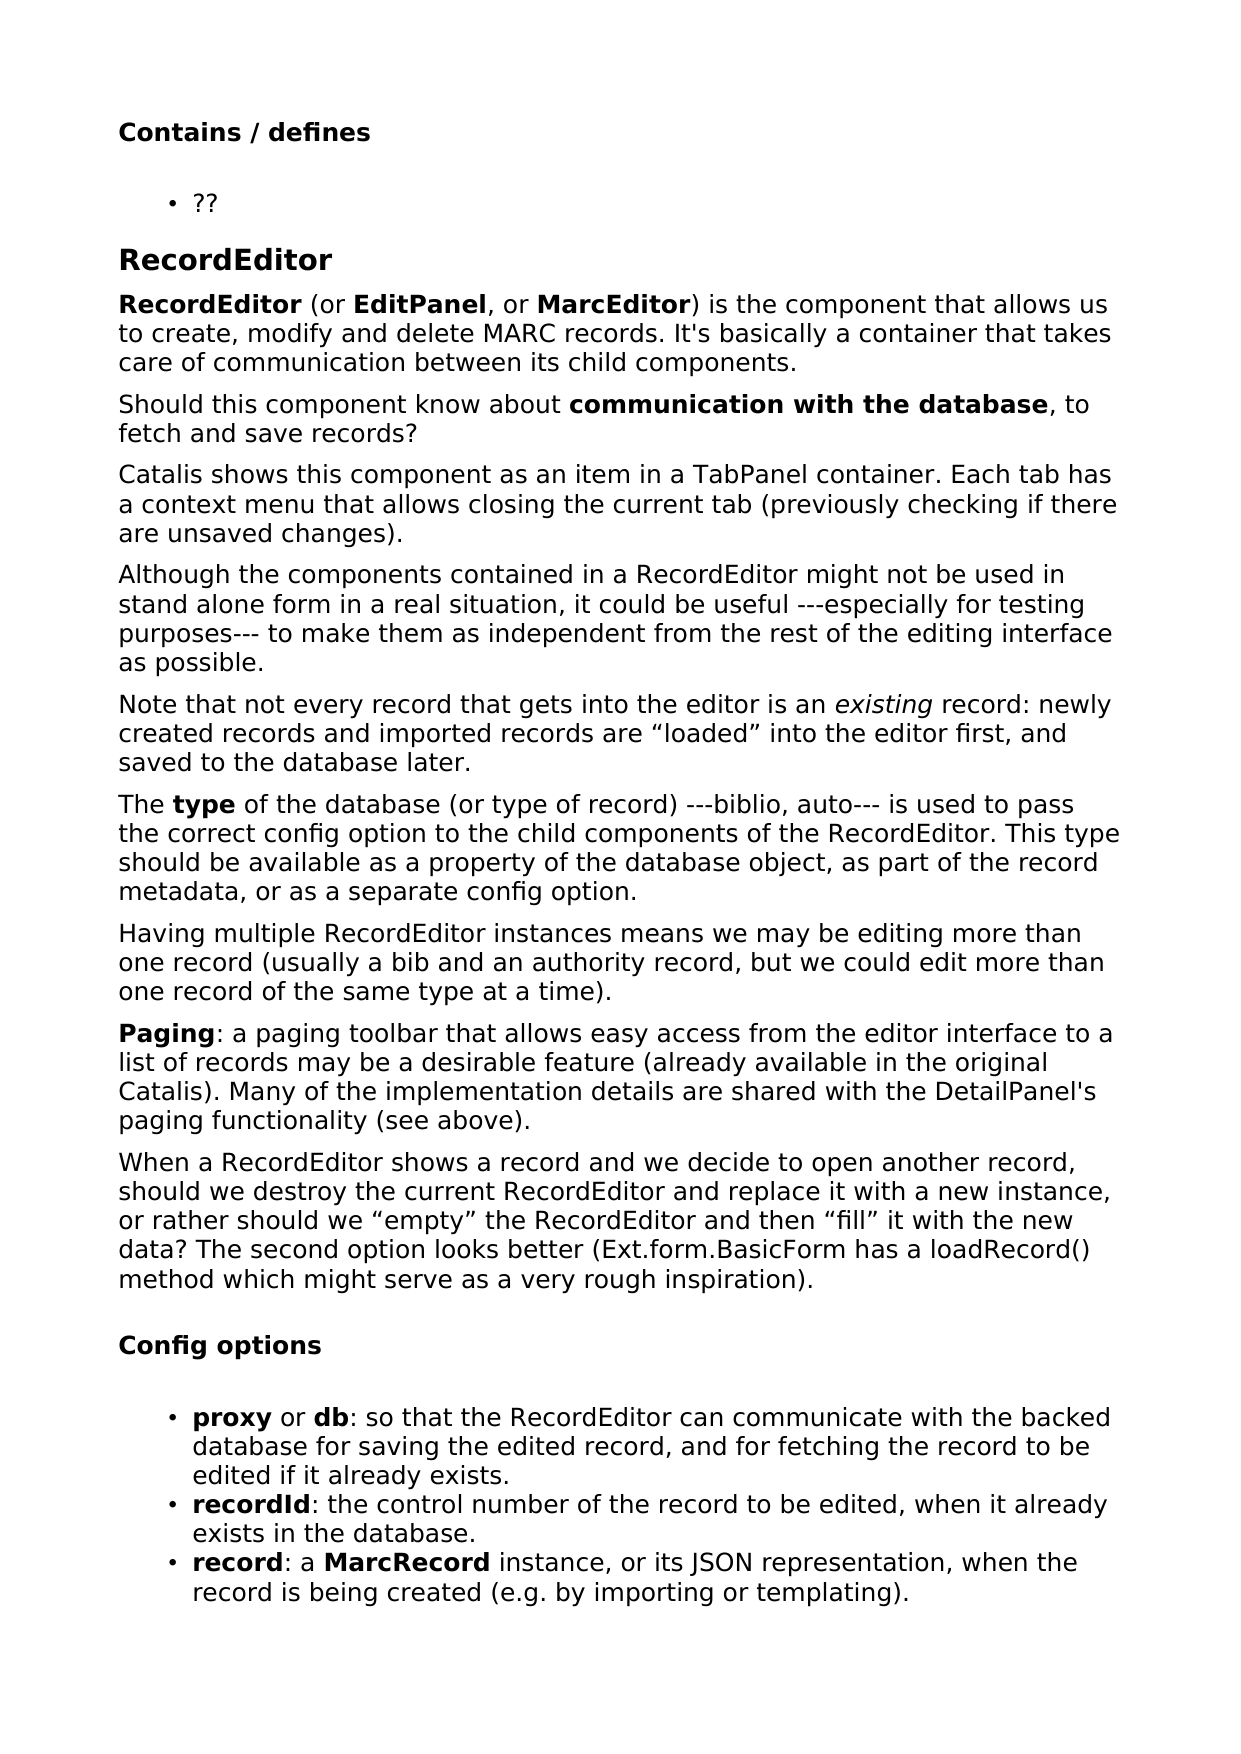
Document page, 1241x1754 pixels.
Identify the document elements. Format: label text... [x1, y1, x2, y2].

list record: a MarcRecord instance, or its JSON representation, when the record is being created (e.g. by importing or templating). [177, 1548, 1122, 1607]
text Having multiple RecordEditor instances means we may be editing more than one record (usually a bib and an authority record, but we could edit more than one record of the same type at a time). [118, 919, 1122, 1007]
list recordId: the control number of the record to be edited, when it already exists in the database. [177, 1490, 1122, 1548]
text Although the components contained in a RecordEditor might not be used in stand alone form in a real situation, it could be useful ---especially for testing purposes--- to make them as independent from the rest of the editing interface as possible. [118, 561, 1122, 677]
text Paging: a paging toolbar that allows easy access from the editor interface to a list of records may be a desirable feature (already available in the original Catalis). Many of the implementation details are shared with the DetailPanel's paging functionality (see above). [118, 1019, 1122, 1136]
text Note that not every record that gets into the editor is an existing record: newly created records and imported records are “loaded” into the editor first, and saved to the database later. [118, 690, 1122, 777]
text Should this component know about communication with the database, to fetch and save records? [118, 390, 1122, 448]
subtitle Config options [118, 1332, 1122, 1361]
text RecordEditor (or EditPanel, or MarcEditor) is the component that allows us to create, modify and delete MARC records. It's basically a container that takes care of communication between its child components. [118, 290, 1122, 377]
text When a RecordEditor shows a record and we decide to open another record, should we destroy the current RecordEditor and replace it with a new instance, or rather should we “empty” the RecordEditor and then “fill” it with the new data? The second option looks better (Ext.form.BasicForm has a loadRecord() method which might serve as a very rough inspiration). [118, 1148, 1122, 1294]
list ?? [177, 189, 1122, 218]
subtitle Contains / defines [118, 118, 1122, 147]
text The type of the database (or type of record) ---biblio, auto--- is used to pass the correct config option to the child components of the RecordEditor. This type should be available as a property of the database object, as part of the record metadata, or as a separate config option. [118, 790, 1122, 907]
list proxy or db: so that the RecordEditor can communicate with the backed database for saving the edited record, and for fetching the record to be edited if it already exists. [177, 1403, 1122, 1490]
text Catalis shows this component as an item in a TabPanel container. Each tab has a context menu that allows closing the current tab (previously checking if there are unsaved changes). [118, 461, 1122, 548]
subtitle RecordEditor [118, 243, 1122, 277]
